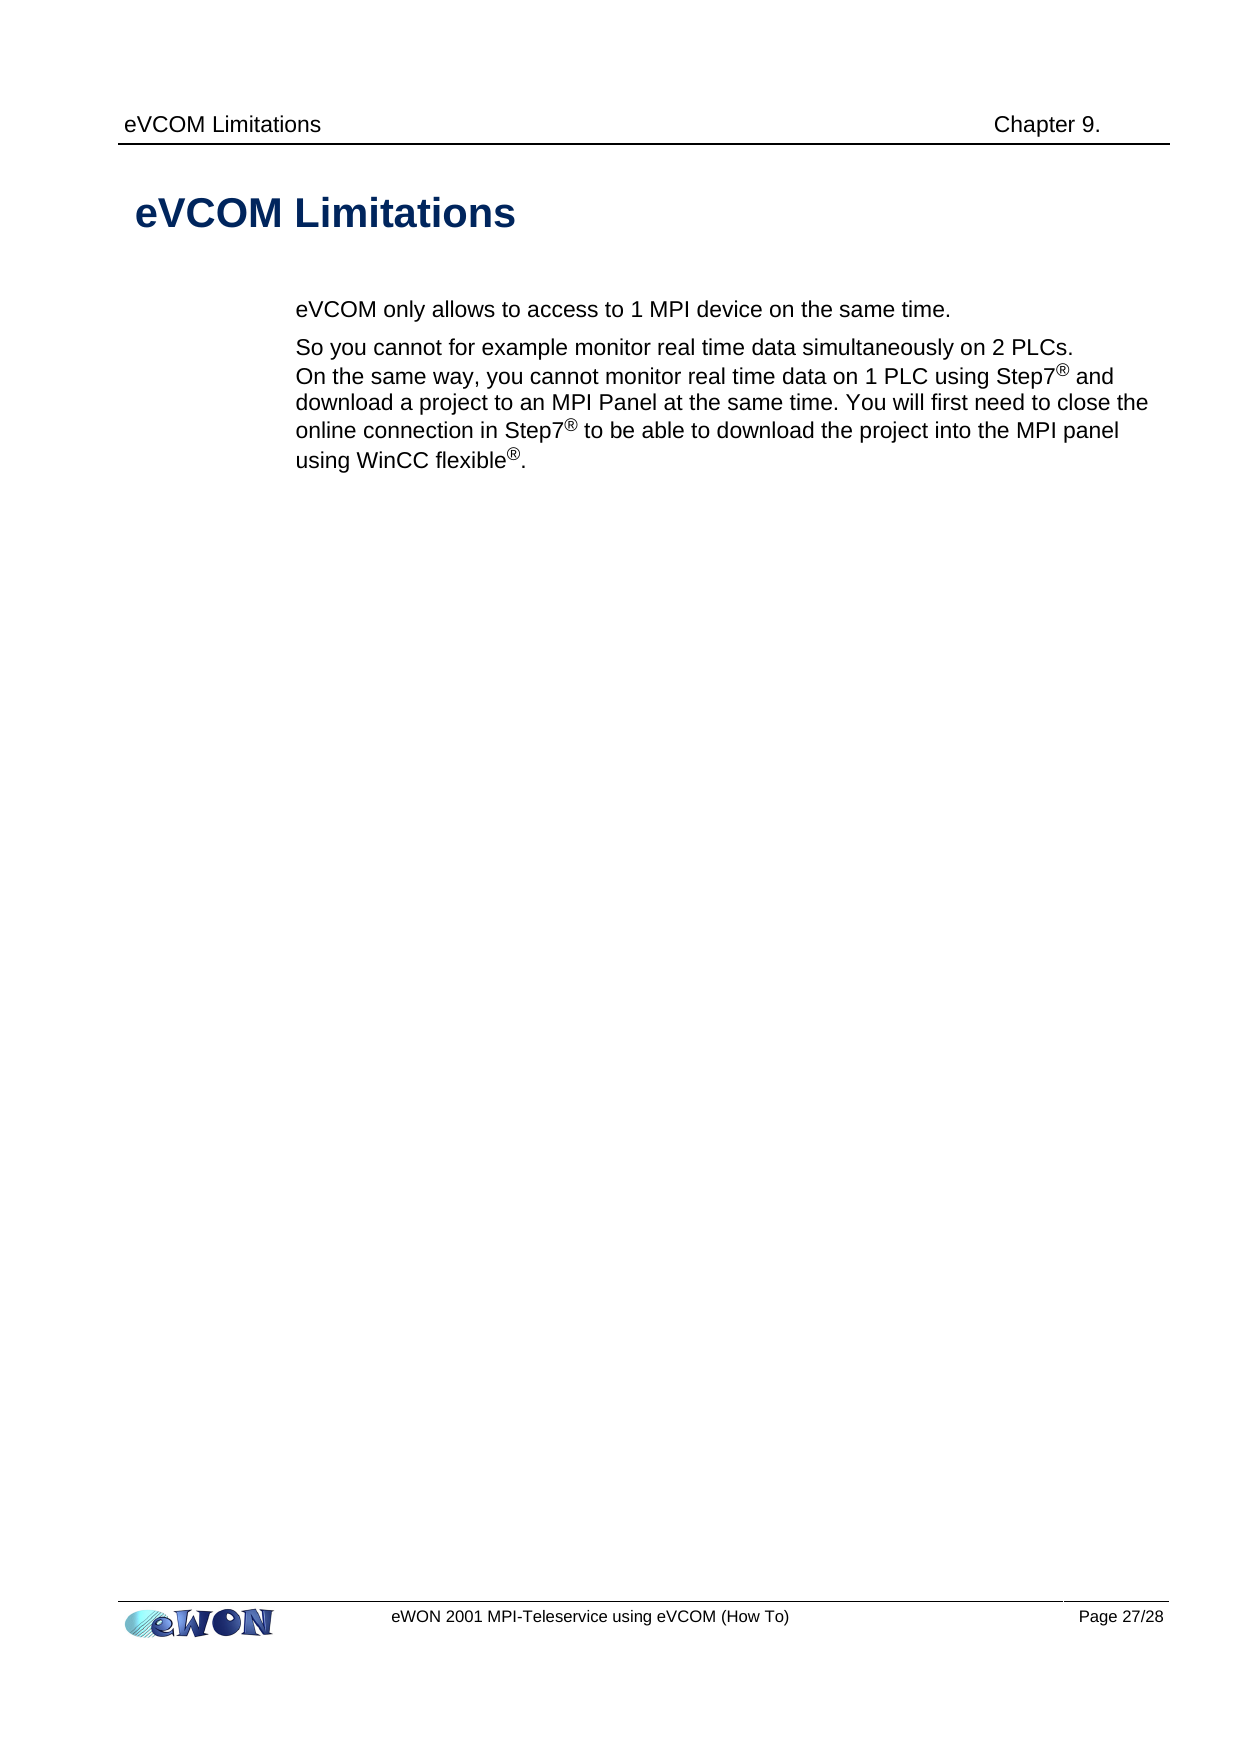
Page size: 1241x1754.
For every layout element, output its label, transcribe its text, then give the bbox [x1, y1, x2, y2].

text So you cannot for example monitor real time data simultaneously on 2 PLCs. On the same way, you cannot monitor real time data on 1 PLC using Step7® and download a project to an MPI Panel at the same time. You will first need to close the online connection in Step7® to be able to download the project into the MPI panel using WinCC flexible®. [295, 334, 1169, 473]
text eVCOM only allows to access to 1 MPI device on the same time. [295, 296, 1169, 322]
picture [123, 1606, 277, 1640]
subtitle eVCOM Limitations [118, 190, 1169, 237]
